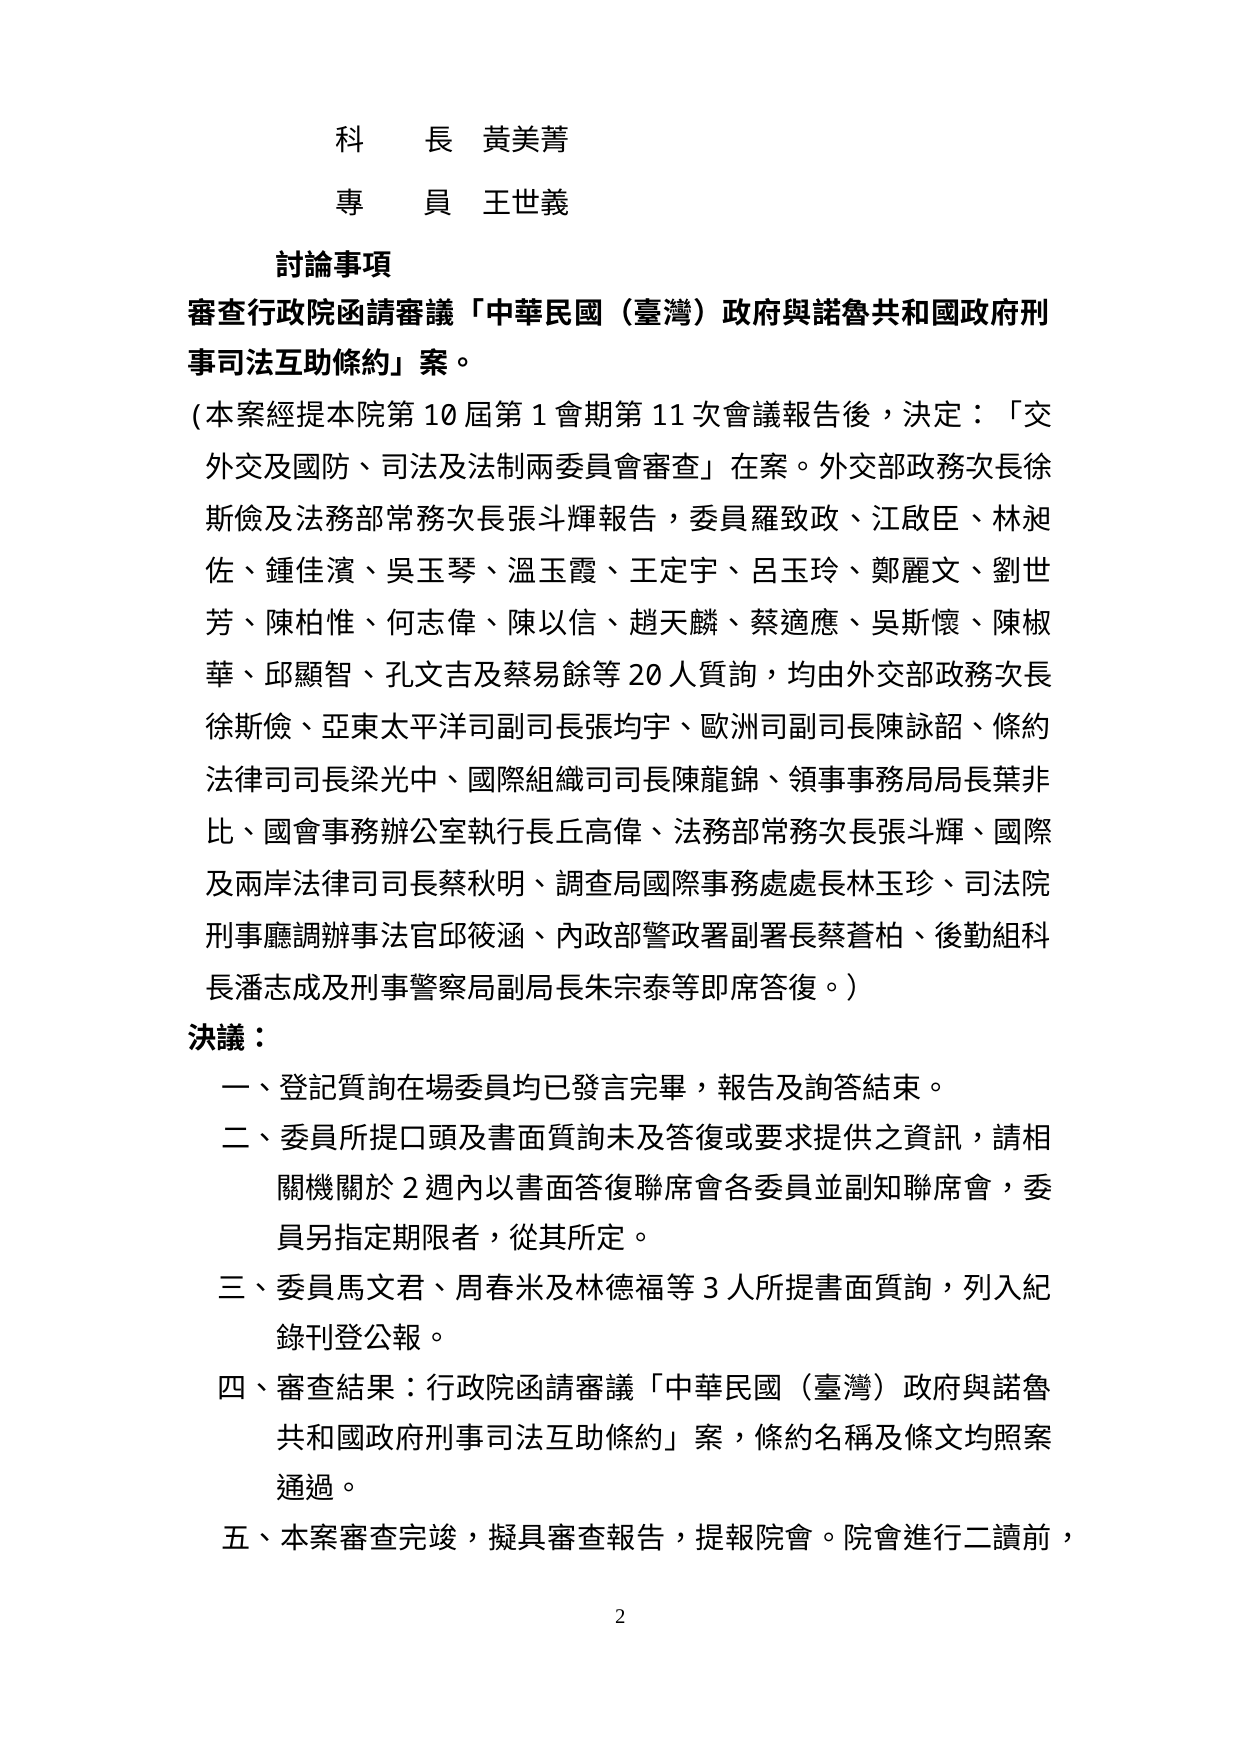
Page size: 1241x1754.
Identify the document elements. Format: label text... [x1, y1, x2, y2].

text 一、登記質詢在場委員均已發言完畢，報告及詢答結束。 [221, 1059, 1053, 1109]
text 二、委員所提口頭及書面質詢未及答復或要求提供之資訊，請相關機關於2週內以書面答復聯席會各委員並副知聯席會，委員另指定期限者，從其所定。 [221, 1109, 1053, 1259]
text 討論事項 [275, 221, 1053, 284]
text 專 員 王世義 [187, 159, 1053, 221]
text 四、審查結果：行政院函請審議「中華民國（臺灣）政府與諾魯共和國政府刑事司法互助條約」案，條約名稱及條文均照案通過。 [217, 1359, 1053, 1509]
text 科 長 黃美菁 [187, 96, 1053, 159]
text 三、委員馬文君、周春米及林德福等3人所提書面質詢，列入紀錄刊登公報。 [217, 1259, 1053, 1359]
text (本案經提本院第10屆第1會期第11次會議報告後，決定：「交外交及國防、司法及法制兩委員會審查」在案。外交部政務次長徐斯儉及法務部常務次長張斗輝報告，委員羅致政、江啟臣、林昶佐、鍾佳濱、吳玉琴、溫玉霞、王定宇、呂玉玲、鄭麗文、劉世芳、陳柏惟、何志偉、陳以信、趙天麟、蔡適應、吳斯懷、陳椒華、邱顯智、孔文吉及蔡易餘等20人質詢，均由外交部政務次長徐斯儉、亞東太平洋司副司長張均宇、歐洲司副司長陳詠韶、條約法律司司長梁光中、國際組織司司長陳龍錦、領事事務局局長葉非比、國會事務辦公室執行長丘高偉、法務部常務次長張斗輝、國際及兩岸法律司司長蔡秋明、調查局國際事務處處長林玉珍、司法院刑事廳調辦事法官邱筱涵、內政部警政署副署長蔡蒼柏、後勤組科長潘志成及刑事警察局副局長朱宗泰等即席答復。） [187, 384, 1053, 1009]
text 審查行政院函請審議「中華民國（臺灣）政府與諾魯共和國政府刑事司法互助條約」案。 [187, 284, 1053, 384]
text 五、本案審查完竣，擬具審查報告，提報院會。院會進行二讀前，不須交由黨團協商。院會討論時，由蔡召集委員適應作補充說明。 [221, 1509, 1053, 1559]
text 決議： [187, 1009, 1053, 1059]
